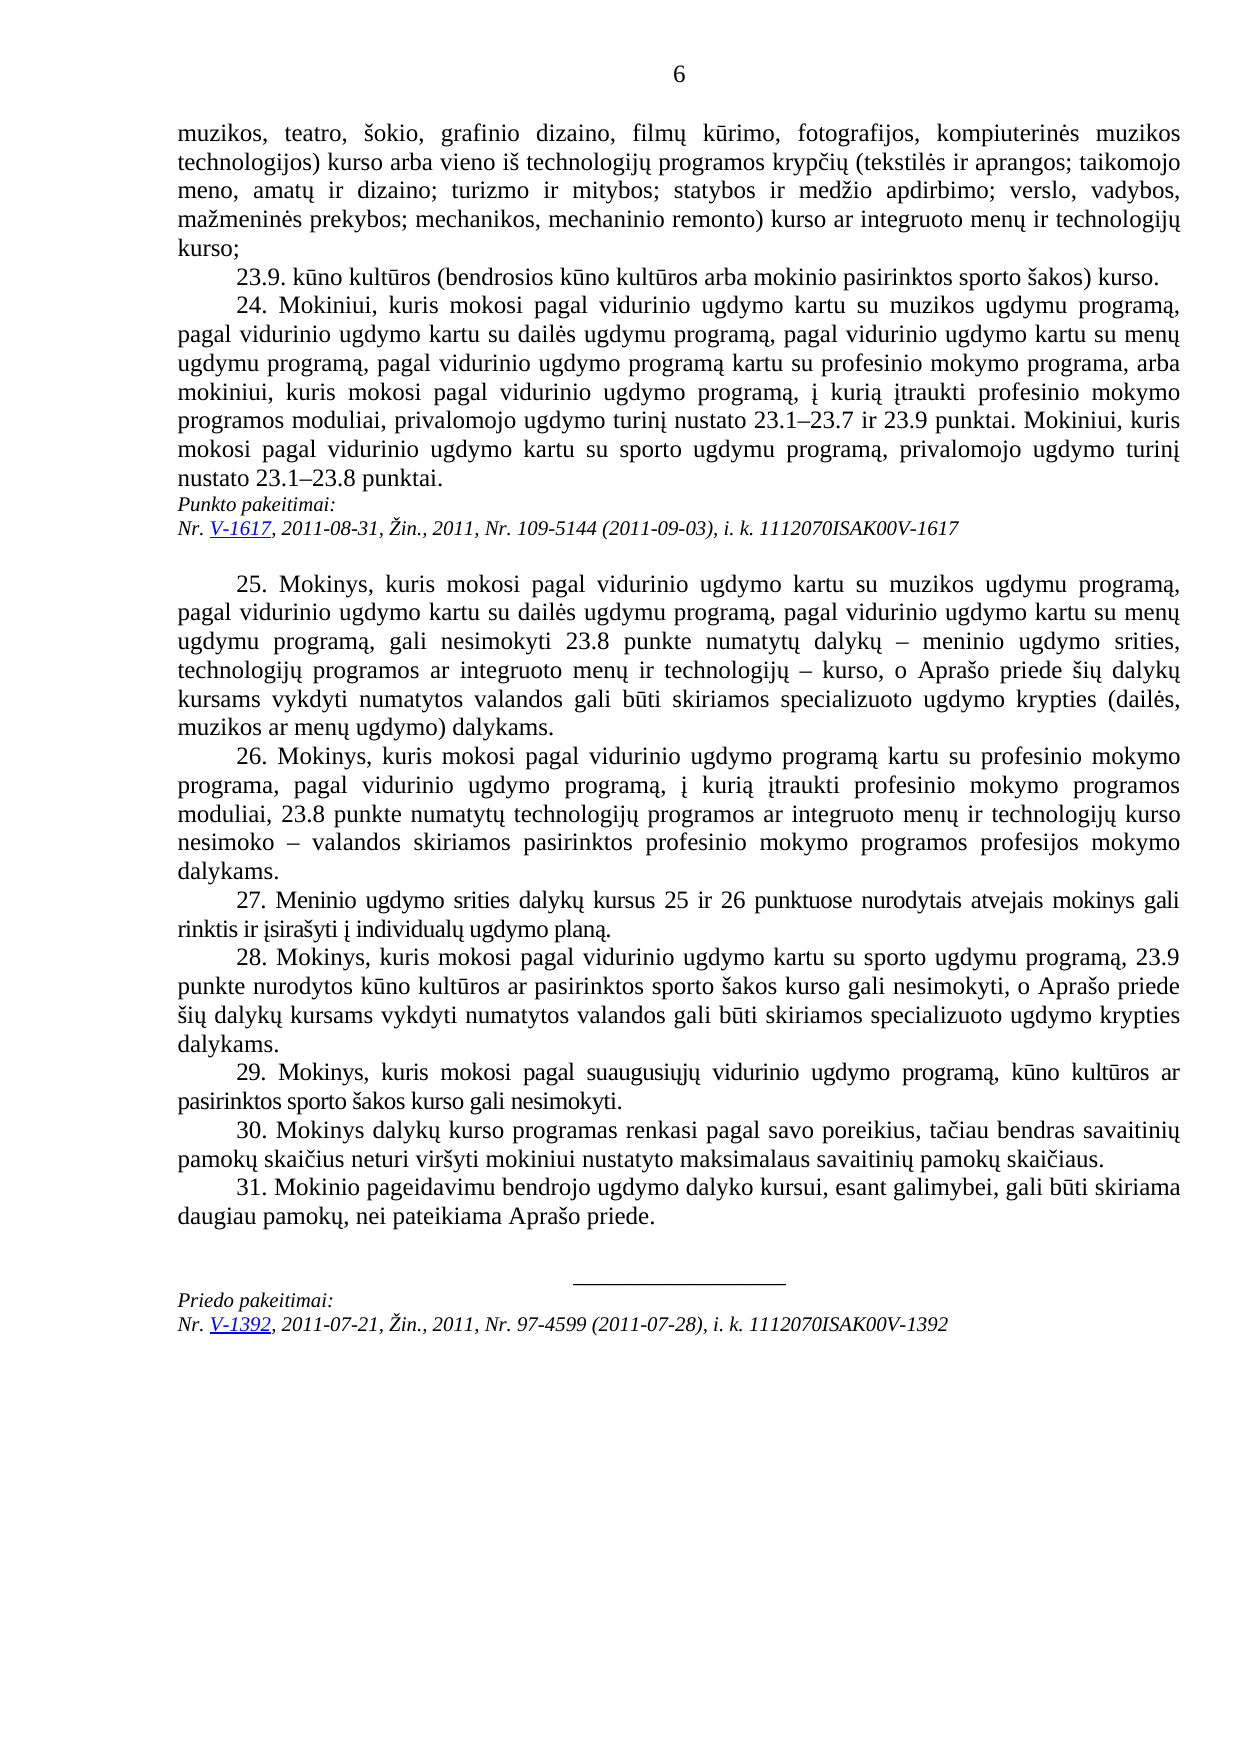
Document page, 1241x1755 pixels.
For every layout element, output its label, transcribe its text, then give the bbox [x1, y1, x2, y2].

text 29. Mokinys, kuris mokosi pagal suaugusiųjų vidurinio ugdymo programą, kūno kultūros ar pasirinktos sporto šakos kurso gali nesimokyti. [177, 1057, 1181, 1115]
text Nr. V-1617, 2011-08-31, Žin., 2011, Nr. 109-5144 (2011-09-03), i. k. 1112070ISAK00V-1617 [177, 516, 1181, 540]
text Nr. V-1392, 2011-07-21, Žin., 2011, Nr. 97-4599 (2011-07-28), i. k. 1112070ISAK00V-1392 [177, 1312, 1181, 1336]
text _________________ [177, 1259, 1181, 1287]
text 24. Mokiniui, kuris mokosi pagal vidurinio ugdymo kartu su muzikos ugdymu programą, pagal vidurinio ugdymo kartu su dailės ugdymu programą, pagal vidurinio ugdymo kartu su menų ugdymu programą, pagal vidurinio ugdymo programą kartu su profesinio mokymo programa, arba mokiniui, kuris mokosi pagal vidurinio ugdymo programą, į kurią įtraukti profesinio mokymo programos moduliai, privalomojo ugdymo turinį nustato 23.1–23.7 ir 23.9 punktai. Mokiniui, kuris mokosi pagal vidurinio ugdymo kartu su sporto ugdymu programą, privalomojo ugdymo turinį nustato 23.1–23.8 punktai. [177, 291, 1181, 492]
text 31. Mokinio pageidavimu bendrojo ugdymo dalyko kursui, esant galimybei, gali būti skiriama daugiau pamokų, nei pateikiama Aprašo priede. [177, 1172, 1181, 1230]
text 28. Mokinys, kuris mokosi pagal vidurinio ugdymo kartu su sporto ugdymu programą, 23.9 punkte nurodytos kūno kultūros ar pasirinktos sporto šakos kurso gali nesimokyti, o Aprašo priede šių dalykų kursams vykdyti numatytos valandos gali būti skiriamos specializuoto ugdymo krypties dalykams. [177, 942, 1181, 1057]
text Priedo pakeitimai: [177, 1287, 1181, 1312]
text 26. Mokinys, kuris mokosi pagal vidurinio ugdymo programą kartu su profesinio mokymo programa, pagal vidurinio ugdymo programą, į kurią įtraukti profesinio mokymo programos moduliai, 23.8 punkte numatytų technologijų programos ar integruoto menų ir technologijų kurso nesimoko – valandos skiriamos pasirinktos profesinio mokymo programos profesijos mokymo dalykams. [177, 741, 1181, 885]
text 23.9. kūno kultūros (bendrosios kūno kultūros arba mokinio pasirinktos sporto šakos) kurso. [177, 262, 1181, 291]
text 27. Meninio ugdymo srities dalykų kursus 25 ir 26 punktuose nurodytais atvejais mokinys gali rinktis ir įsirašyti į individualų ugdymo planą. [177, 885, 1181, 942]
text 25. Mokinys, kuris mokosi pagal vidurinio ugdymo kartu su muzikos ugdymu programą, pagal vidurinio ugdymo kartu su dailės ugdymu programą, pagal vidurinio ugdymo kartu su menų ugdymu programą, gali nesimokyti 23.8 punkte numatytų dalykų – meninio ugdymo srities, technologijų programos ar integruoto menų ir technologijų – kurso, o Aprašo priede šių dalykų kursams vykdyti numatytos valandos gali būti skiriamos specializuoto ugdymo krypties (dailės, muzikos ar menų ugdymo) dalykams. [177, 569, 1181, 741]
text Punkto pakeitimai: [177, 492, 1181, 516]
text 30. Mokinys dalykų kurso programas renkasi pagal savo poreikius, tačiau bendras savaitinių pamokų skaičius neturi viršyti mokiniui nustatyto maksimalaus savaitinių pamokų skaičiaus. [177, 1115, 1181, 1172]
text muzikos, teatro, šokio, grafinio dizaino, filmų kūrimo, fotografijos, kompiuterinės muzikos technologijos) kurso arba vieno iš technologijų programos krypčių (tekstilės ir aprangos; taikomojo meno, amatų ir dizaino; turizmo ir mitybos; statybos ir medžio apdirbimo; verslo, vadybos, mažmeninės prekybos; mechanikos, mechaninio remonto) kurso ar integruoto menų ir technologijų kurso; [177, 118, 1181, 262]
